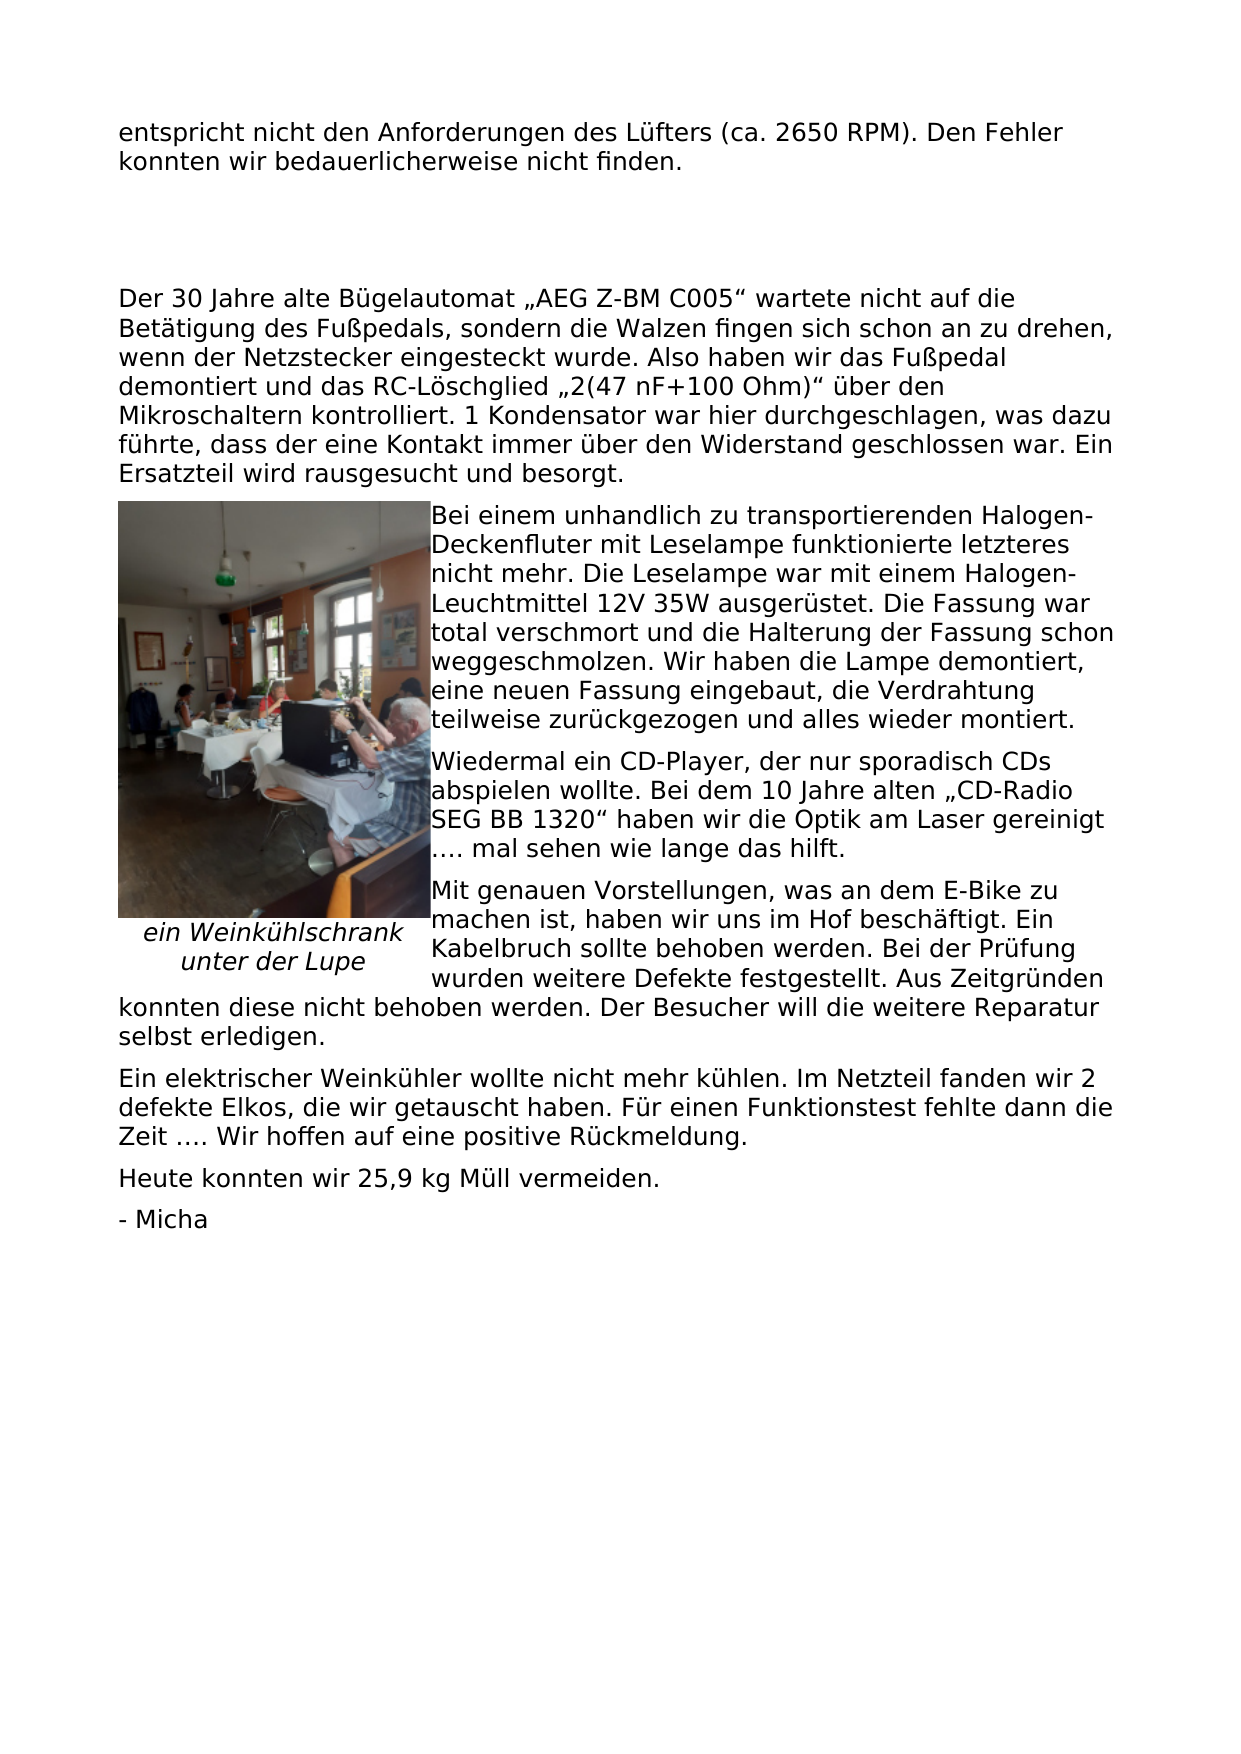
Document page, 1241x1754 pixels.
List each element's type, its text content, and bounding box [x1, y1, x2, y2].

text Ein elektrischer Weinkühler wollte nicht mehr kühlen. Im Netzteil fanden wir 2 defekte Elkos, die wir getauscht haben. Für einen Funktionstest fehlte dann die Zeit …. Wir hoffen auf eine positive Rückmeldung. [118, 1064, 1122, 1151]
text Der 30 Jahre alte Bügelautomat „AEG Z-BM C005“ wartete nicht auf die Betätigung des Fußpedals, sondern die Walzen fingen sich schon an zu drehen, wenn der Netzstecker eingesteckt wurde. Also haben wir das Fußpedal demontiert und das RC-Löschglied „2(47 nF+100 Ohm)“ über den Mikroschaltern kontrolliert. 1 Kondensator war hier durchgeschlagen, was dazu führte, dass der eine Kontakt immer über den Widerstand geschlossen war. Ein Ersatzteil wird rausgesucht und besorgt. [118, 285, 1122, 489]
text ein Weinkühlschrank unter der Lupe [118, 918, 431, 976]
text entspricht nicht den Anforderungen des Lüfters (ca. 2650 RPM). Den Fehler konnten wir bedauerlicherweise nicht finden. [118, 118, 1122, 176]
text Heute konnten wir 25,9 kg Müll vermeiden. [118, 1164, 1122, 1193]
text Mit genauen Vorstellungen, was an dem E-Bike zu machen ist, haben wir uns im Hof beschäftigt. Ein Kabelbruch sollte behoben werden. Bei der Prüfung wurden weitere Defekte festgestellt. Aus Zeitgründen konnten diese nicht behoben werden. Der Besucher will die weitere Reparatur selbst erledigen. [118, 876, 1122, 1051]
text Bei einem unhandlich zu transportierenden Halogen-Deckenfluter mit Leselampe funktionierte letzteres nicht mehr. Die Leselampe war mit einem Halogen-Leuchtmittel 12V 35W ausgerüstet. Die Fassung war total verschmort und die Halterung der Fassung schon weggeschmolzen. Wir haben die Lampe demontiert, eine neuen Fassung eingebaut, die Verdrahtung teilweise zurückgezogen und alles wieder montiert. [431, 501, 1122, 735]
picture [118, 501, 431, 918]
text Wiedermal ein CD-Player, der nur sporadisch CDs abspielen wollte. Bei dem 10 Jahre alten „CD-Radio SEG BB 1320“ haben wir die Optik am Laser gereinigt …. mal sehen wie lange das hilft. [431, 747, 1122, 864]
text - Micha [118, 1206, 1122, 1235]
